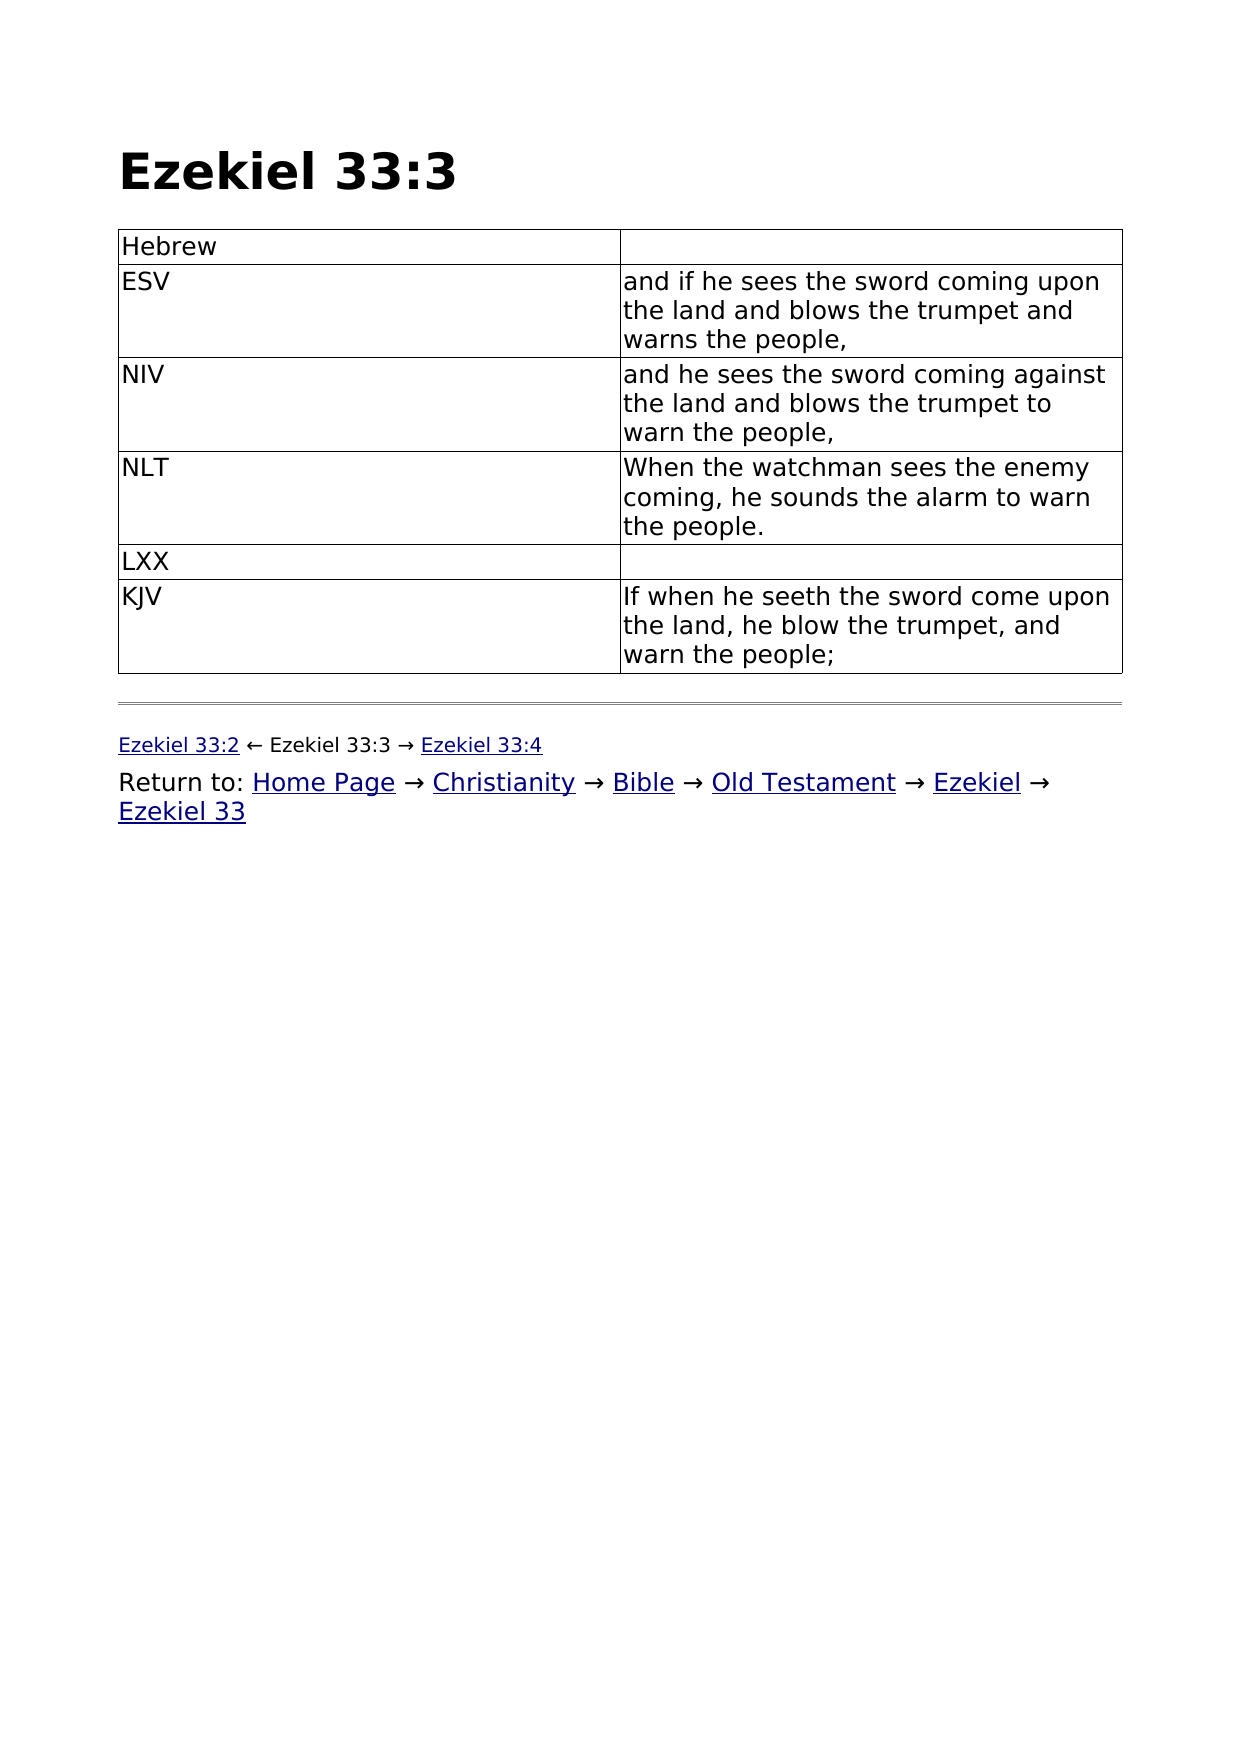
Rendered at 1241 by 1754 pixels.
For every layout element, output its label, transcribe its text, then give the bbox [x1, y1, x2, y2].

table_cell ESV [119, 265, 620, 357]
text Ezekiel 33:2 ← Ezekiel 33:3 → Ezekiel 33:4 [118, 734, 1122, 768]
table_cell and he sees the sword coming against the land and blows the trumpet to warn the people, [621, 358, 1122, 451]
table_cell LXX [119, 545, 620, 579]
table_cell When the watchman sees the enemy coming, he sounds the alarm to warn the people. [621, 452, 1122, 544]
table_cell NLT [119, 452, 620, 544]
table_header [621, 230, 1122, 264]
table_cell KJV [119, 580, 620, 673]
table_cell NIV [119, 358, 620, 451]
text Return to: Home Page → Christianity → Bible → Old Testament → Ezekiel → Ezekiel 33 [118, 768, 1122, 826]
table_header Hebrew [119, 230, 620, 264]
table_cell and if he sees the sword coming upon the land and blows the trumpet and warns the people, [621, 265, 1122, 357]
table_cell [621, 545, 1122, 579]
subtitle Ezekiel 33:3 [118, 143, 1122, 201]
table_cell If when he seeth the sword come upon the land, he blow the trumpet, and warn the people; [621, 580, 1122, 673]
